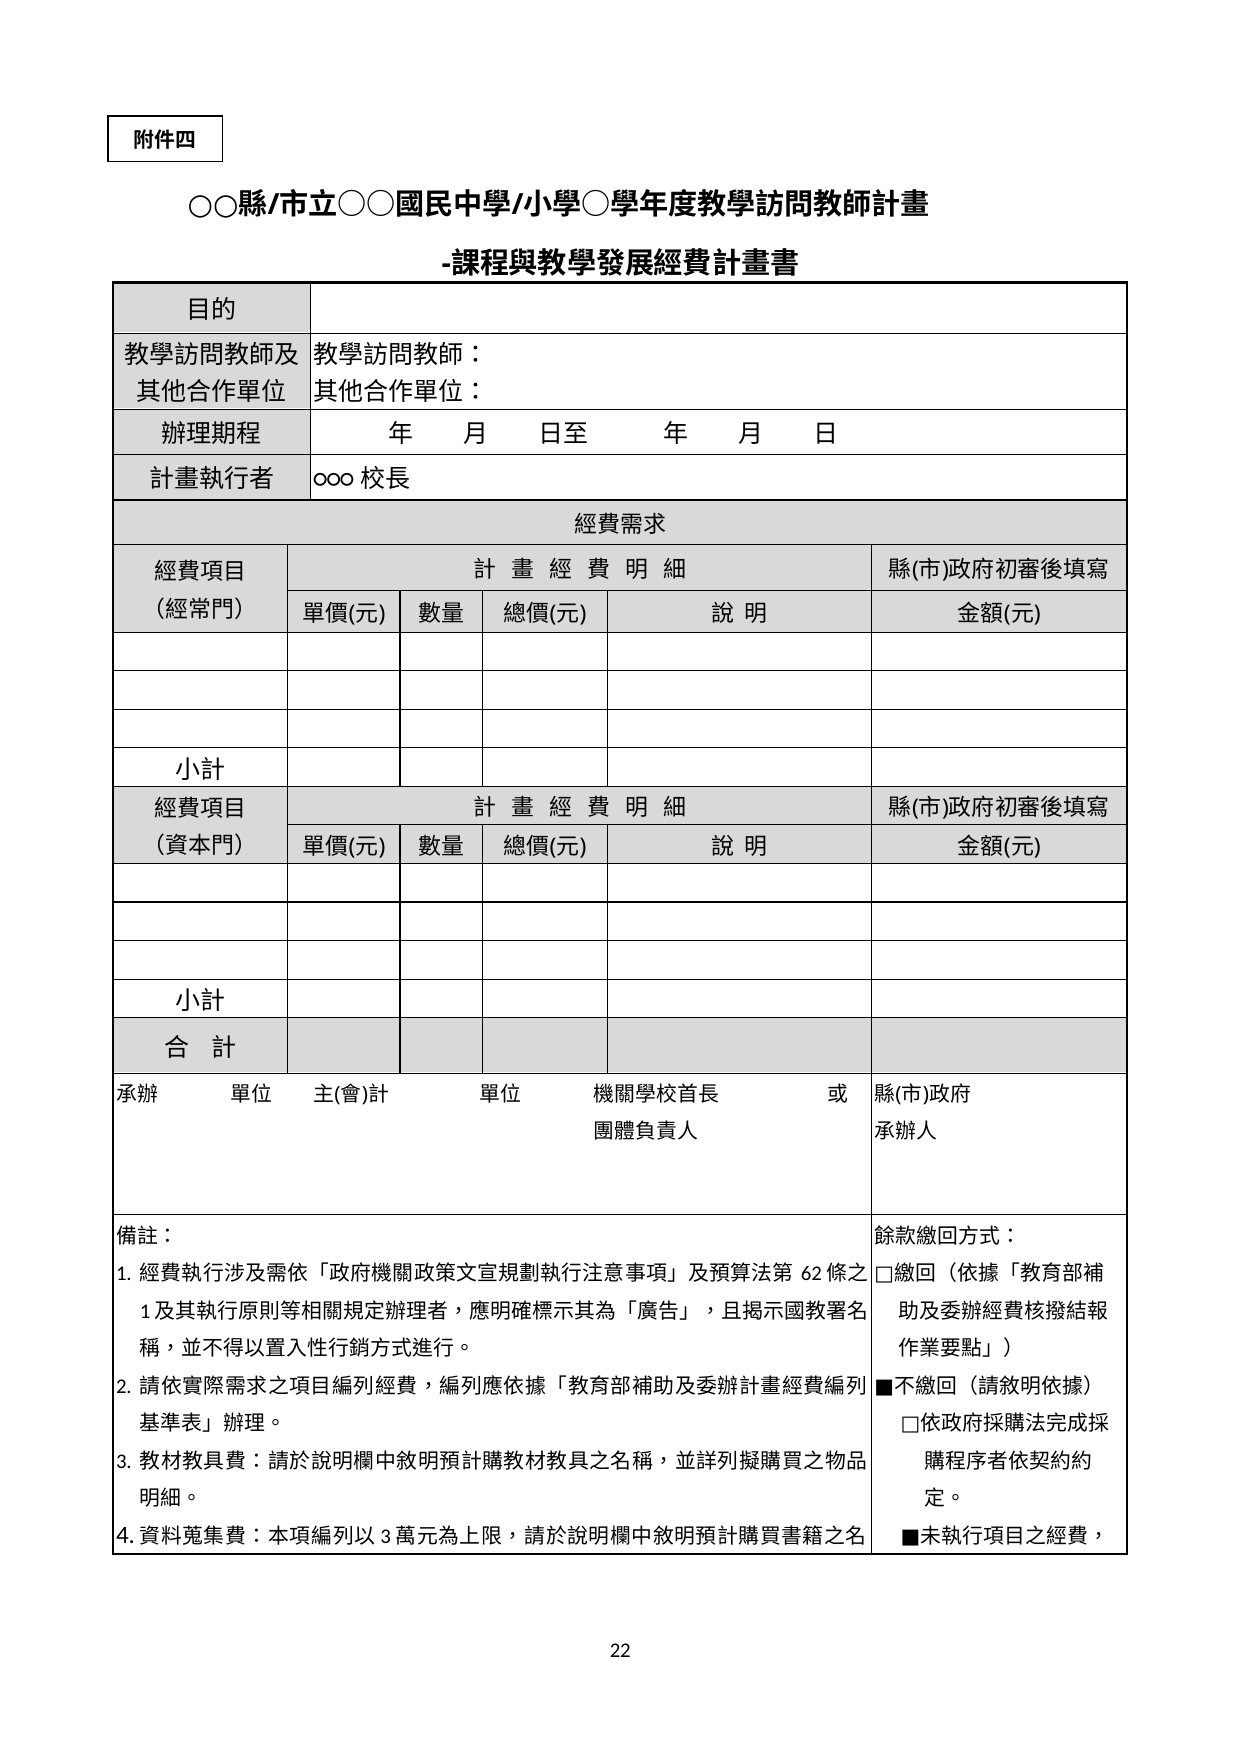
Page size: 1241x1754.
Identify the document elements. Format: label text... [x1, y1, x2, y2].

table_cell [401, 748, 482, 786]
table_cell 計 畫 經 費 明 細 [288, 787, 871, 824]
table_cell [288, 671, 399, 709]
table_cell [608, 864, 871, 901]
table_cell [401, 980, 482, 1017]
table_cell [401, 1018, 482, 1072]
table_cell ○○○ 校長 [311, 455, 1126, 499]
table_cell [114, 903, 287, 940]
table_cell 縣(市)政府初審後填寫 [872, 787, 1126, 824]
table_cell [288, 710, 399, 747]
table_cell [483, 980, 607, 1017]
table_cell 數量 [401, 591, 482, 632]
table_cell [483, 633, 607, 670]
table_cell 縣(市)政府 承辦人 [872, 1074, 1126, 1214]
table_cell [288, 864, 399, 901]
table_cell [872, 1018, 1126, 1072]
table_cell 餘款繳回方式： □繳回（依據「教育部補助及委辦經費核撥結報作業要點」） ■不繳回（請敘明依據） □依政府採購法完成採購程序者依契約約定。 ■未執行項目之經費， [872, 1215, 1126, 1553]
table_cell 縣(市)政府初審後填寫 [872, 545, 1126, 590]
table_cell 單價(元) [288, 591, 399, 632]
table_cell [114, 941, 287, 978]
table_header [311, 284, 1126, 332]
table_cell 經費項目 （經常門） [114, 545, 287, 632]
table_cell 教學訪問教師及 其他合作單位 [114, 334, 310, 408]
table_cell [483, 864, 607, 901]
table_cell [608, 748, 871, 786]
table_cell [483, 748, 607, 786]
table_cell [114, 633, 287, 670]
table_cell 金額(元) [872, 825, 1126, 863]
table_cell [288, 941, 399, 978]
table_cell 經費需求 [114, 501, 1126, 544]
table_cell 計畫執行者 [114, 455, 310, 499]
table_cell [872, 864, 1126, 901]
text ○○縣/市立○○國民中學/小學○學年度教學訪問教師計畫 [187, 164, 1053, 239]
table_cell 小計 [114, 980, 287, 1017]
table_cell 總價(元) [483, 825, 607, 863]
table_cell [401, 864, 482, 901]
table_cell [483, 941, 607, 978]
table_cell 總價(元) [483, 591, 607, 632]
table_cell [288, 633, 399, 670]
table_cell [114, 710, 287, 747]
table_cell [401, 671, 482, 709]
table_cell [608, 671, 871, 709]
table_cell [872, 710, 1126, 747]
table_cell [483, 710, 607, 747]
table_cell 金額(元) [872, 591, 1126, 632]
table_cell 備註： 經費執行涉及需依「政府機關政策文宣規劃執行注意事項」及預算法第62條之1及其執行原則等相關規定辦理者，應明確標示其為「廣告」，且揭示國教署名稱，並不得以置入性行銷方式進行。 請依實際需求之項目編列經費，編列應依據「教育部補助及委辦計畫經費編列基準表」辦理。 教材教具費：請於說明欄中敘明預計購教材教具之名稱，並詳列擬購買之物品明細。 資料蒐集費：本項編列以3萬元為上限，請於說明欄中敘明預計購買書籍之名 [114, 1215, 871, 1553]
table_cell [872, 941, 1126, 978]
table_cell [483, 1018, 607, 1072]
table_cell 經費項目 （資本門） [114, 787, 287, 863]
table_cell [608, 903, 871, 940]
table_cell [288, 748, 399, 786]
table_cell [608, 633, 871, 670]
table_cell [401, 633, 482, 670]
table_cell [401, 903, 482, 940]
table_cell 小計 [114, 748, 287, 786]
table_cell [608, 941, 871, 978]
table_cell [608, 1018, 871, 1072]
table_cell 說 明 [608, 825, 871, 863]
table_cell 計 畫 經 費 明 細 [288, 545, 871, 590]
table_cell [483, 671, 607, 709]
table_cell [401, 710, 482, 747]
table_cell [114, 864, 287, 901]
table_cell 辦理期程 [114, 410, 310, 454]
table_header 目的 [114, 284, 310, 332]
table_cell [872, 903, 1126, 940]
table_cell 機關學校首長 或團體負責人 [591, 1074, 871, 1214]
table_cell 合 計 [114, 1018, 287, 1072]
table_cell 教學訪問教師： 其他合作單位： [311, 334, 1126, 408]
table_cell [483, 903, 607, 940]
table_cell [401, 941, 482, 978]
table_cell [872, 980, 1126, 1017]
table_cell [288, 903, 399, 940]
table_cell [114, 671, 287, 709]
table_cell [608, 980, 871, 1017]
table_cell [288, 980, 399, 1017]
table_cell 單價(元) [288, 825, 399, 863]
table_cell 年 月 日至 年 月 日 [311, 410, 1126, 454]
table_cell [872, 748, 1126, 786]
table_cell [872, 633, 1126, 670]
table_cell 承辦 單位 [114, 1074, 310, 1214]
table_cell 說 明 [608, 591, 871, 632]
table_cell 數量 [401, 825, 482, 863]
table_cell 主(會)計 單位 [310, 1074, 591, 1214]
table_cell [872, 671, 1126, 709]
table_cell [608, 710, 871, 747]
table_cell [288, 1018, 399, 1072]
text -課程與教學發展經費計畫書 [187, 239, 1053, 281]
